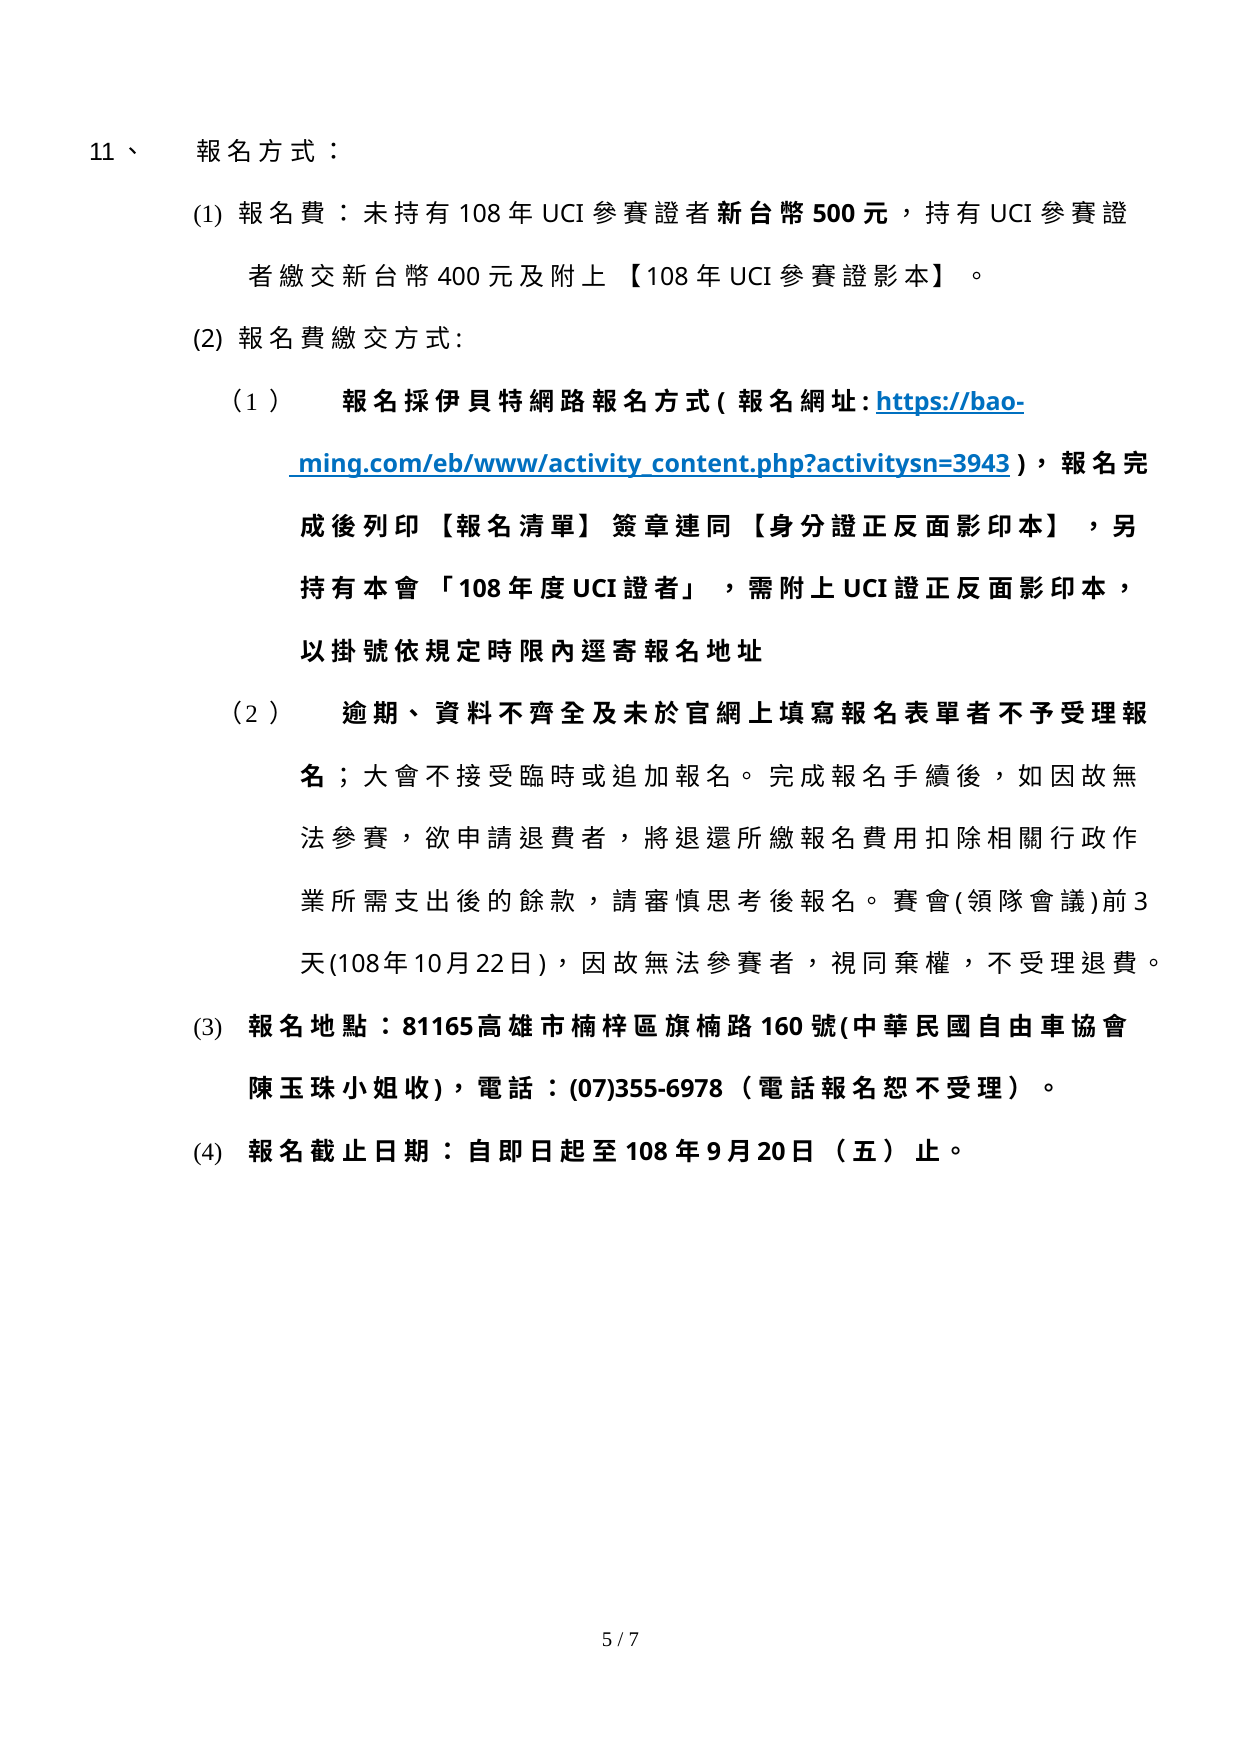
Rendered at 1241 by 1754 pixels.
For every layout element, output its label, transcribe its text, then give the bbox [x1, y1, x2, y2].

list 報名地點：81165高雄市楠梓區旗楠路160號(中華民國自由車協會 陳玉珠小姐收)，電話：(07)355-6978（電話報名恕不受理）。 [189, 983, 1151, 1108]
list 報名費：未持有108年UCI參賽證者新台幣500元，持有UCI參賽證者繳交新台幣400元及附上【108年UCI參賽證影本】。 [189, 170, 1151, 295]
list 逾期、資料不齊全及未於官網上填寫報名表單者不予受理報名；大會不接受臨時或追加報名。完成報名手續後，如因故無法參賽，欲申請退費者，將退還所繳報名費用扣除相關行政作業所需支出後的餘款，請審慎思考後報名。賽會(領隊會議)前3天(108年10月22日)，因故無法參賽者，視同棄權，不受理退費。 [214, 670, 1151, 983]
list 報名方式： [89, 108, 1151, 170]
list 報名費繳交方式: [189, 295, 1151, 358]
list 報名截止日期：自即日起至108年9月20日（五）止。 [189, 1108, 1151, 1170]
list 報名採伊貝特網路報名方式( 報名網址: https://bao-ming.com/eb/www/activity_content.php?activitysn=3943 )，報名完成後列印【報名清單】簽章連同【身分證正反面影印本】，另持有本會「108年度UCI證者」，需附上UCI證正反面影印本，以掛號依規定時限內逕寄報名地址 [214, 358, 1151, 670]
